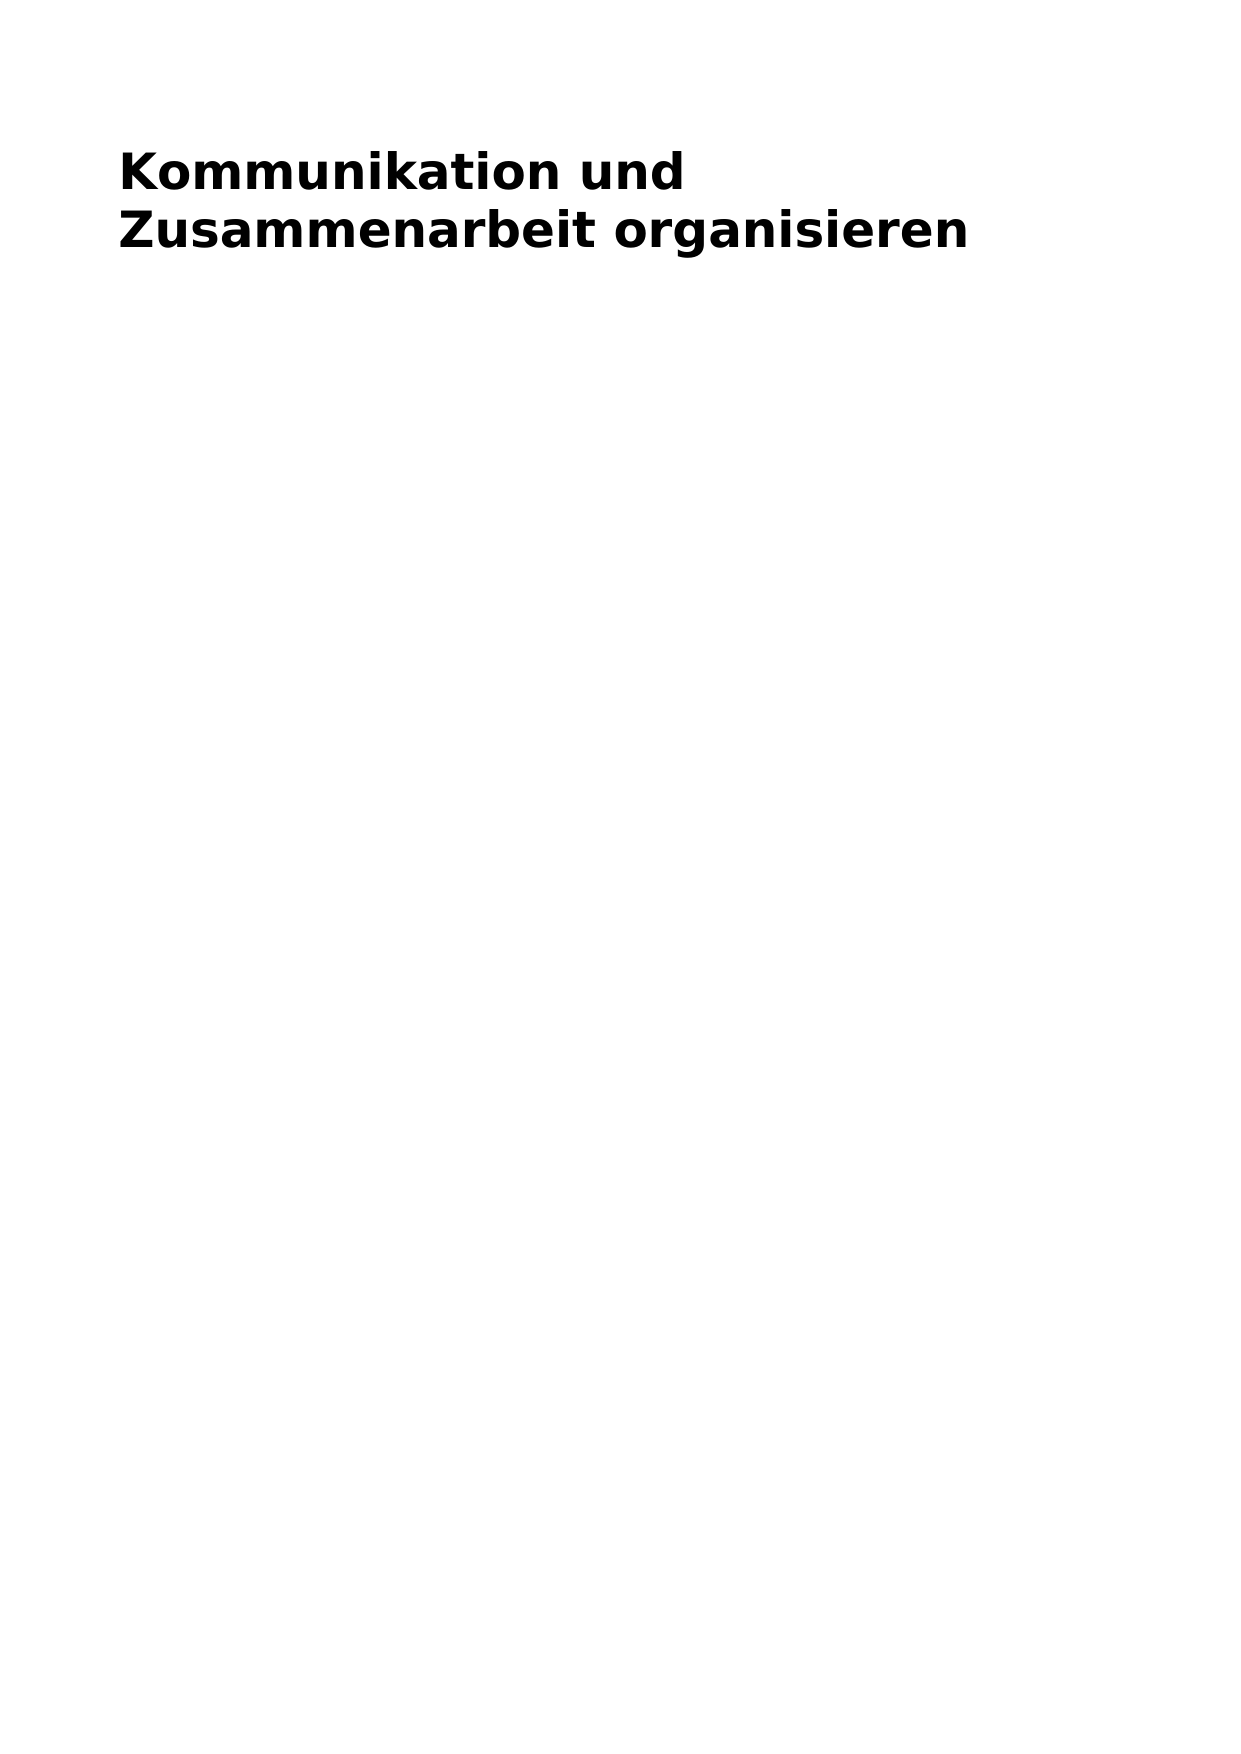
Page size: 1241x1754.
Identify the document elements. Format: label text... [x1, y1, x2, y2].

subtitle Kommunikation und Zusammenarbeit organisieren [118, 143, 1122, 259]
